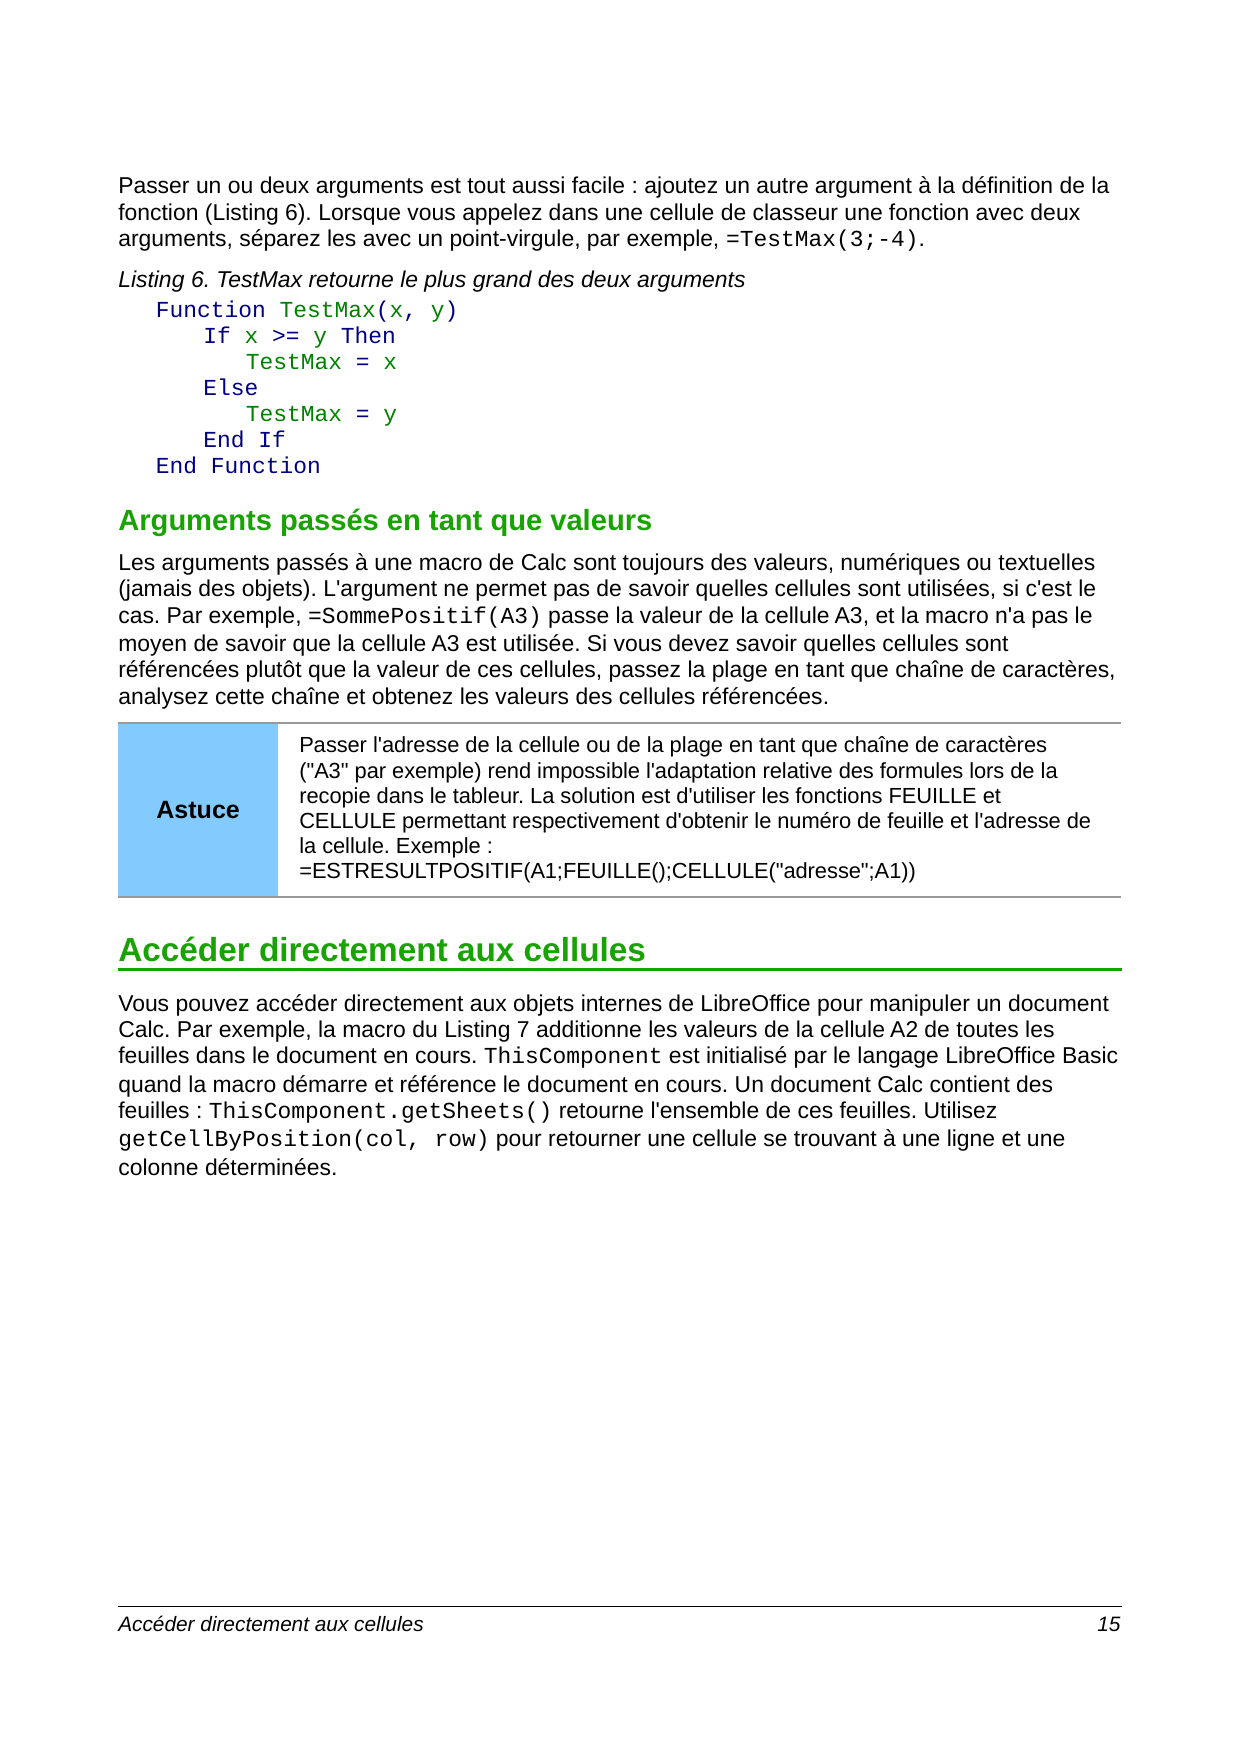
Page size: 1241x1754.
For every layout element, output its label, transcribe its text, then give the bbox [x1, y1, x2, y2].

text Else [156, 376, 1122, 402]
text End If [156, 428, 1122, 454]
text TestMax = x [156, 350, 1122, 376]
table_header Passer l'adresse de la cellule ou de la plage en tant que chaîne de caractères ("A3" par exemple) rend impossible l'adaptation relative des formules lors de la recopie dans le tableur. La solution est d'utiliser les fonctions FEUILLE et CELLULE permettant respectivement d'obtenir le numéro de feuille et l'adresse de la cellule. Exemple : =ESTRESULTPOSITIF(A1;FEUILLE();CELLULE("adresse";A1)) [278, 724, 1121, 896]
text Vous pouvez accéder directement aux objets internes de LibreOffice pour manipuler un document Calc. Par exemple, la macro du Listing 7 additionne les valeurs de la cellule A2 de toutes les feuilles dans le document en cours. ThisComponent est initialisé par le langage LibreOffice Basic quand la macro démarre et référence le document en cours. Un document Calc contient des feuilles : ThisComponent.getSheets() retourne l'ensemble de ces feuilles. Utilisez getCellByPosition(col, row) pour retourner une cellule se trouvant à une ligne et une colonne déterminées. [118, 989, 1122, 1180]
text TestMax = y [156, 402, 1122, 428]
subtitle Arguments passés en tant que valeurs [118, 503, 1122, 537]
table_header Astuce [118, 724, 278, 896]
text End Function [156, 454, 1122, 480]
text Function TestMax(x, y) [156, 298, 1122, 324]
subtitle Accéder directement aux cellules [118, 930, 1122, 968]
text Les arguments passés à une macro de Calc sont toujours des valeurs, numériques ou textuelles (jamais des objets). L'argument ne permet pas de savoir quelles cellules sont utilisées, si c'est le cas. Par exemple, =SommePositif(A3) passe la valeur de la cellule A3, et la macro n'a pas le moyen de savoir que la cellule A3 est utilisée. Si vous devez savoir quelles cellules sont référencées plutôt que la valeur de ces cellules, passez la plage en tant que chaîne de caractères, analysez cette chaîne et obtenez les valeurs des cellules référencées. [118, 549, 1122, 709]
text If x >= y Then [156, 324, 1122, 350]
text Passer un ou deux arguments est tout aussi facile : ajoutez un autre argument à la définition de la fonction (Listing 6). Lorsque vous appelez dans une cellule de classeur une fonction avec deux arguments, séparez les avec un point-virgule, par exemple, =TestMax(3;-4). [118, 172, 1122, 253]
text Listing 6. TestMax retourne le plus grand des deux arguments [118, 266, 1122, 292]
